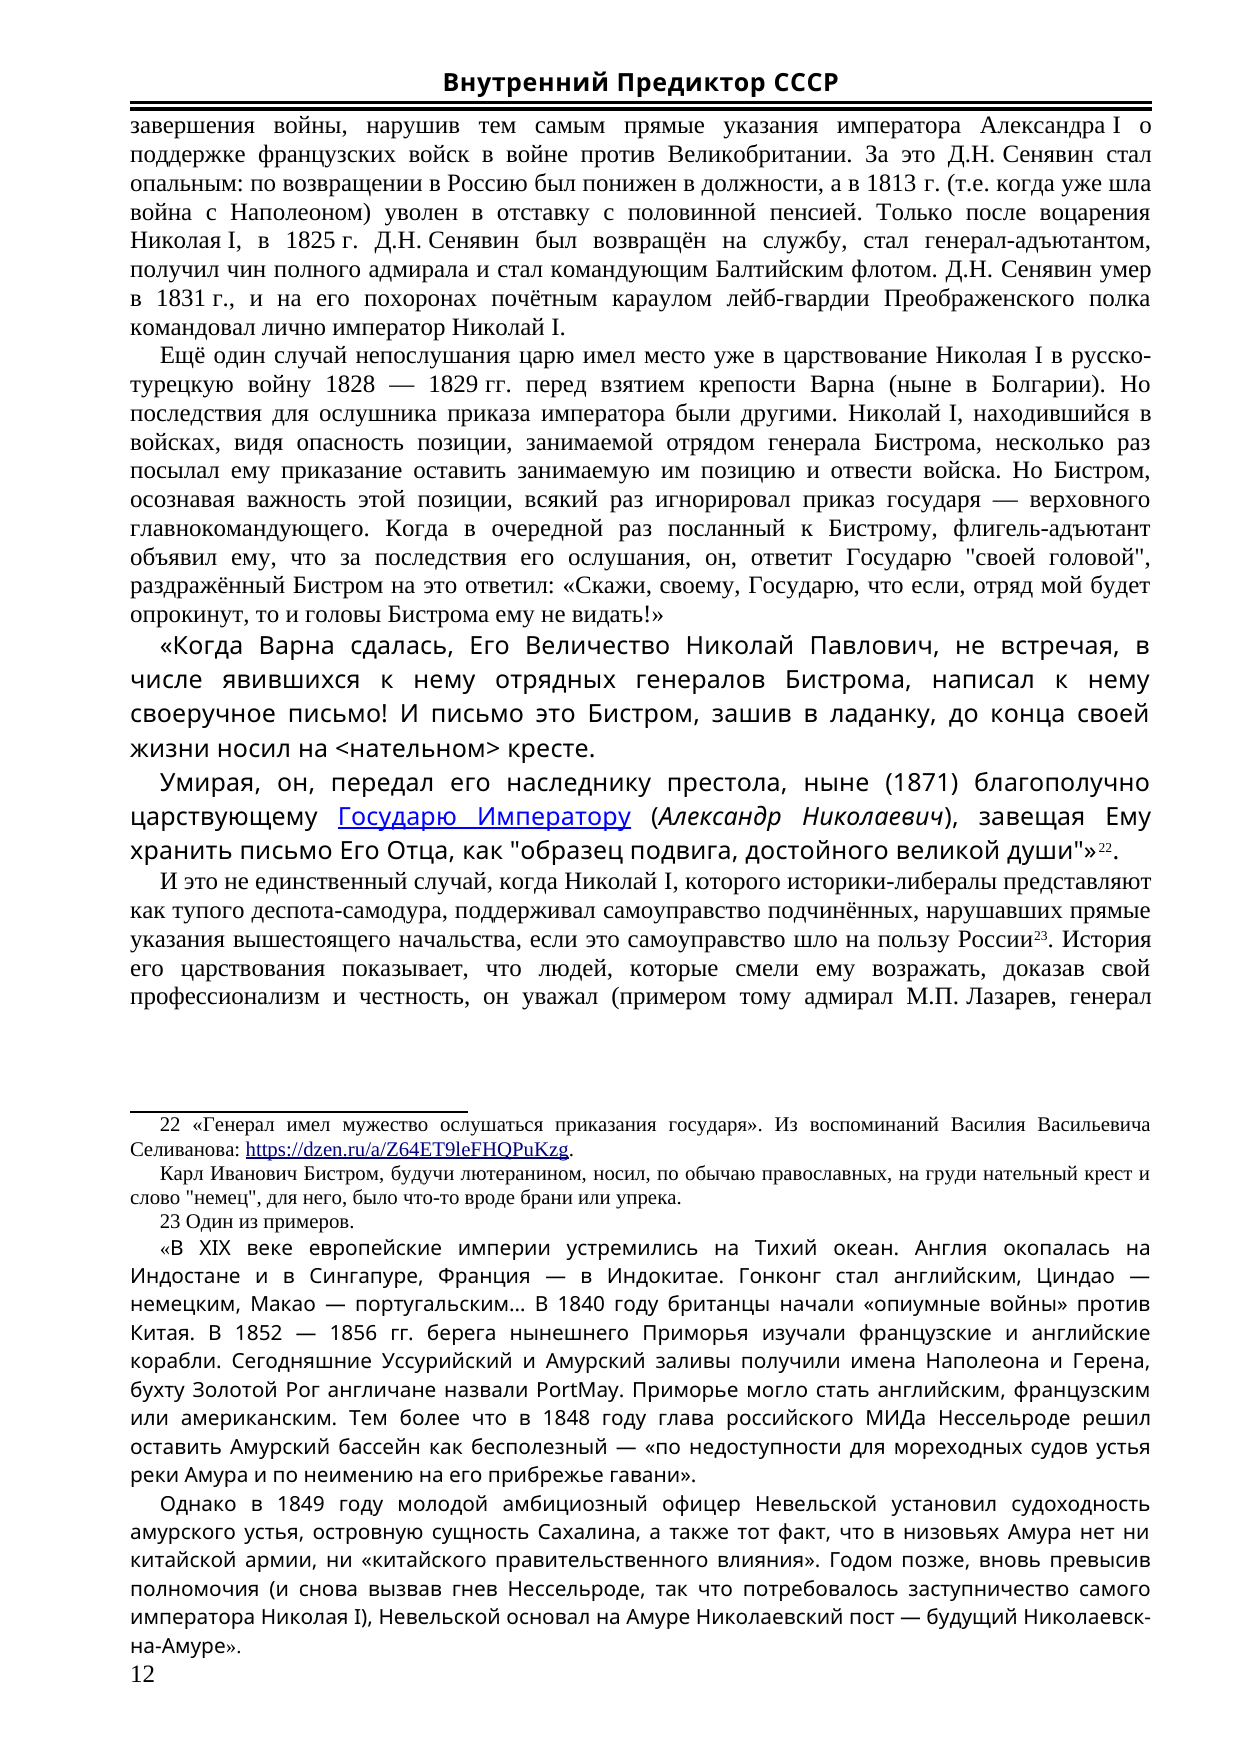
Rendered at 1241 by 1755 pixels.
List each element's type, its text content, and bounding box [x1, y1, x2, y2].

text Один из примеров. [130, 1209, 1152, 1233]
text завершения войны, нарушив тем самым прямые указания императора Александра I о поддержке французских войск в войне против Великобритании. За это Д.Н. Сенявин стал опальным: по возвращении в Россию был понижен в должности, а в 1813 г. (т.е. когда уже шла война с Наполеоном) уволен в отставку с половинной пенсией. Только после воцарения Николая I, в 1825 г. Д.Н. Сенявин был возвращён на службу, стал генерал-адъютантом, получил чин полного адмирала и стал командующим Балтийским флотом. Д.Н. Сенявин умер в 1831 г., и на его похоронах почётным караулом лейб-гвардии Преображенского полка командовал лично император Николай I. [130, 111, 1152, 341]
text «Когда Варна сдалась, Его Величество Николай Павлович, не встречая, в числе явившихся к нему отрядных генералов Бистрома, написал к нему своеручное письмо! И письмо это Бистром, зашив в ладанку, до конца своей жизни носил на <нательном> кресте. [130, 628, 1152, 764]
text «Генерал имел мужество ослушаться приказания государя». Из воспоминаний Василия Васильевича Селиванова: https://dzen.ru/a/Z64ET9leFHQPuKzg. [130, 1112, 1152, 1161]
text «В XIX веке европейские империи устремились на Тихий океан. Англия окопалась на Индостане и в Сингапуре, Франция — в Индокитае. Гонконг стал английским, Циндао — немецким, Макао — португальским… В 1840 году британцы начали «опиумные войны» против Китая. В 1852 — 1856 гг. берега нынешнего Приморья изучали французские и английские корабли. Сегодняшние Уссурийский и Амурский заливы получили имена Наполеона и Герена, бухту Золотой Рог англичане назвали PortMay. Приморье могло стать английским, французским или американским. Тем более что в 1848 году глава российского МИДа Нессельроде решил оставить Амурский бассейн как бесполезный — «по недоступности для мореходных судов устья реки Амура и по неимению на его прибрежье гавани». [130, 1233, 1152, 1489]
text И это не единственный случай, когда Николай I, которого историки-либералы представляют как тупого деспота-самодура, поддерживал самоуправство подчинённых, нарушавших прямые указания вышестоящего начальства, если это самоуправство шло на пользу России. История его царствования показывает, что людей, которые смели ему возражать, доказав свой профессионализм и честность, он уважал (примером тому адмирал М.П. Лазарев, генерал [130, 866, 1152, 1039]
text Карл Иванович Бистром, будучи лютеранином, носил, по обычаю православных, на груди нательный крест и слово "немец", для него, было что-то вроде брани или упрека. [130, 1161, 1152, 1209]
text Однако в 1849 году молодой амбициозный офицер Невельской установил судоходность амурского устья, островную сущность Сахалина, а также тот факт, что в низовьях Амура нет ни китайской армии, ни «китайского правительственного влияния». Годом позже, вновь превысив полномочия (и снова вызвав гнев Нессельроде, так что потребовалось заступничество самого императора Николая I), Невельской основал на Амуре Николаевский пост — будущий Николаевск-на-Амуре». [130, 1489, 1152, 1659]
text Умирая, он, передал его наследнику престола, ныне (1871) благополучно царствующему Государю Императору (Александр Николаевич), завещая Ему хранить письмо Его Отца, как "образец подвига, достойного великой души"». [130, 764, 1152, 866]
text Ещё один случай непослушания царю имел место уже в царствование Николая I в русско-турецкую войну 1828 — 1829 гг. перед взятием крепости Варна (ныне в Болгарии). Но последствия для ослушника приказа императора были другими. Николай I, находившийся в войсках, видя опасность позиции, занимаемой отрядом генерала Бистрома, несколько раз посылал ему приказание оставить занимаемую им позицию и отвести войска. Но Бистром, осознавая важность этой позиции, всякий раз игнорировал приказ государя — верховного главнокомандующего. Когда в очередной раз посланный к Бистрому, флигель-адъютант объявил ему, что за последствия его ослушания, он, ответит Государю "своей головой", раздражённый Бистром на это ответил: «Скажи, своему, Государю, что если, отряд мой будет опрокинут, то и головы Бистрома ему не видать!» [130, 341, 1152, 628]
